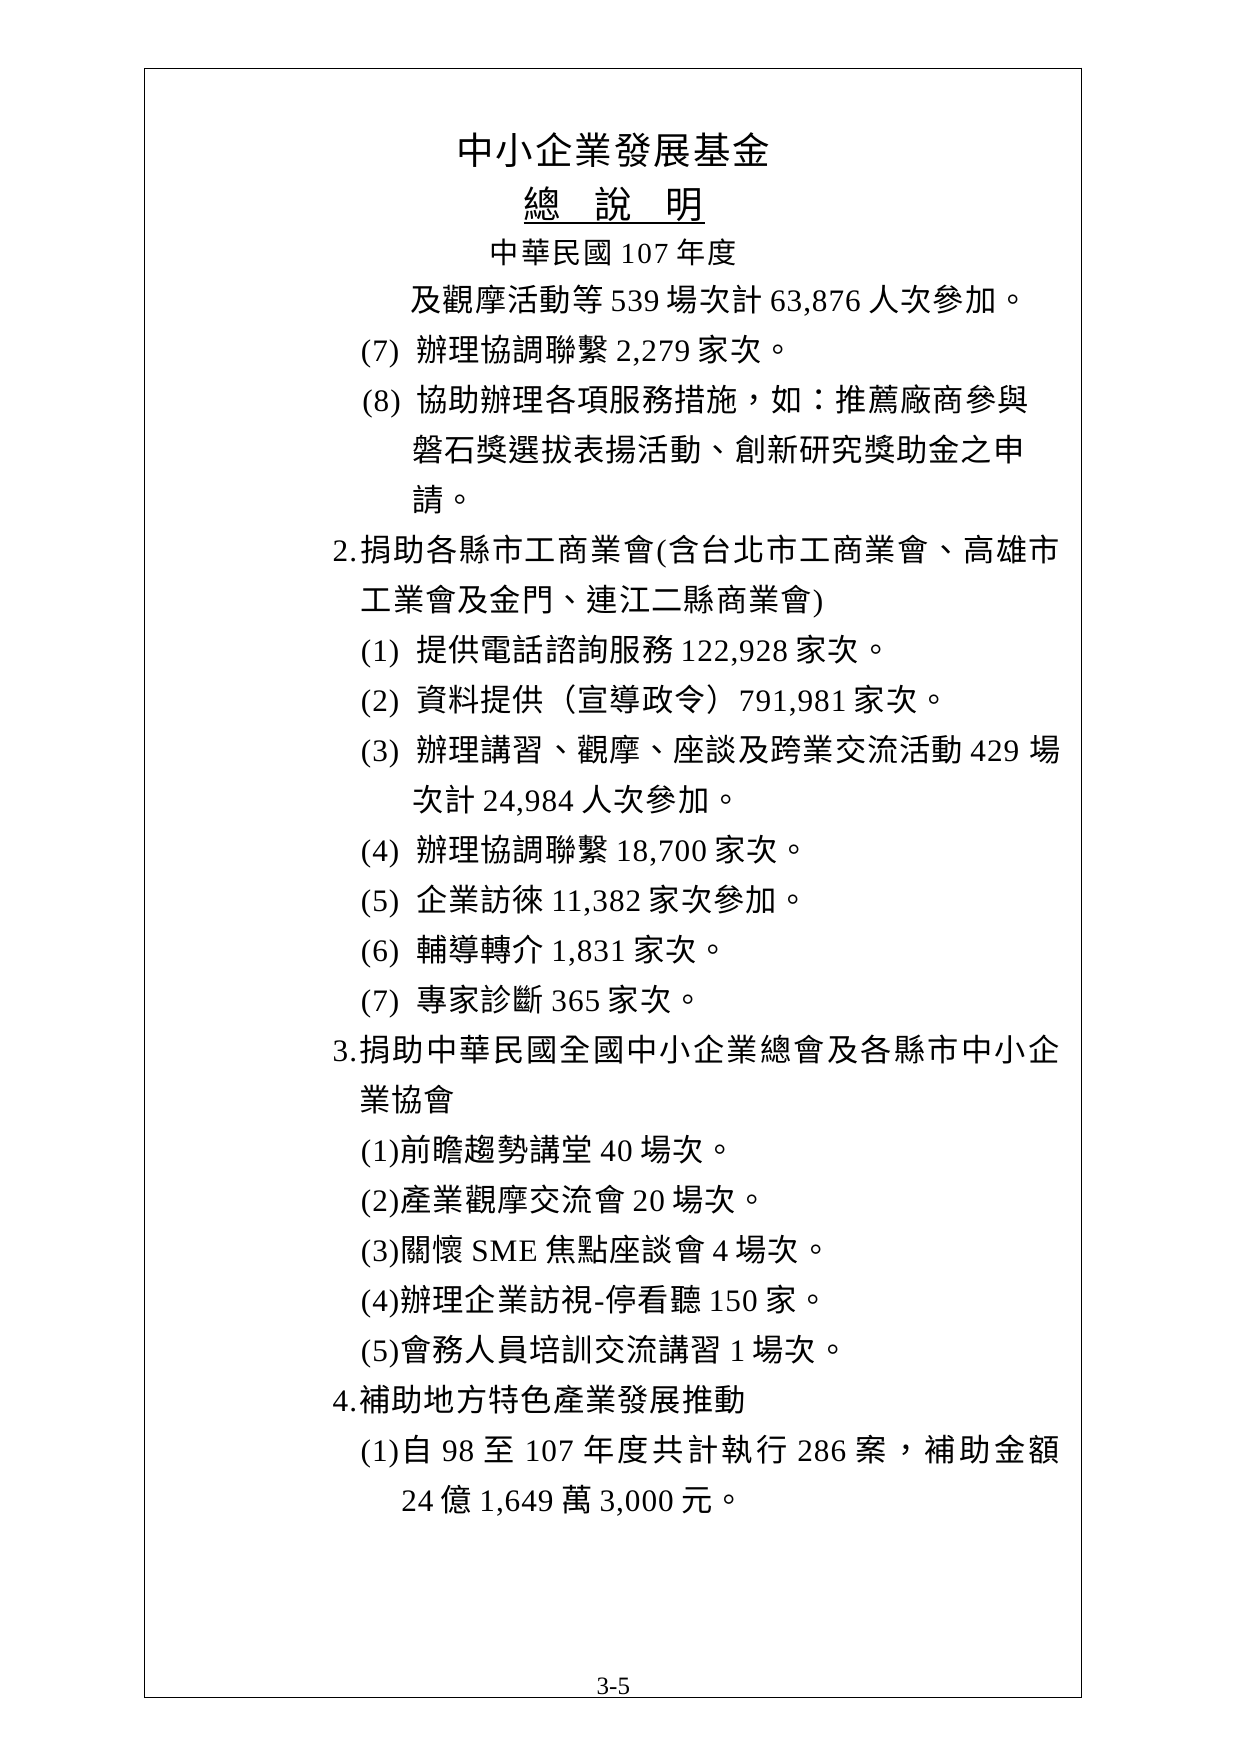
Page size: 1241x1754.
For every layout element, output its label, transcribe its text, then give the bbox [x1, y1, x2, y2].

list 捐助中華民國全國中小企業總會及各縣市中小企業協會 [332, 1022, 1060, 1122]
list 補助地方特色產業發展推動 [332, 1372, 1060, 1422]
list 企業訪徠11,382家次參加。 [361, 872, 1060, 922]
text 磐石獎選拔表揚活動、創新研究獎助金之申 [403, 422, 1060, 472]
text 及觀摩活動等539場次計63,876人次參加。 [401, 272, 1060, 322]
list 資料提供（宣導政令）791,981家次。 [361, 672, 1060, 722]
text 請。 [403, 472, 1060, 522]
list 辦理講習、觀摩、座談及跨業交流活動429 場 [361, 722, 1060, 772]
list 專家診斷365家次。 [361, 972, 1060, 1022]
text 次計24,984人次參加。 [403, 772, 1060, 822]
list 捐助各縣市工商業會(含台北市工商業會、高雄市工業會及金門、連江二縣商業會) [332, 522, 1060, 622]
list (3)關懷SME焦點座談會4場次。 [361, 1222, 1060, 1272]
list (2)產業觀摩交流會20場次。 [361, 1172, 1060, 1222]
list 協助辦理各項服務措施，如：推薦廠商參與 [362, 372, 1060, 422]
list 辦理協調聯繫18,700家次。 [361, 822, 1060, 872]
list (5)會務人員培訓交流講習1場次。 [361, 1322, 1060, 1372]
list 自98至107年度共計執行286案，補助金額24億1,649萬3,000元。 [360, 1422, 1060, 1522]
list 提供電話諮詢服務122,928家次。 [361, 622, 1060, 672]
list 輔導轉介1,831家次。 [361, 922, 1060, 972]
list 辦理協調聯繫2,279家次。 [361, 322, 1060, 372]
list (4)辦理企業訪視-停看聽150家。 [361, 1272, 1060, 1322]
list (1)前瞻趨勢講堂40場次。 [361, 1122, 1060, 1172]
